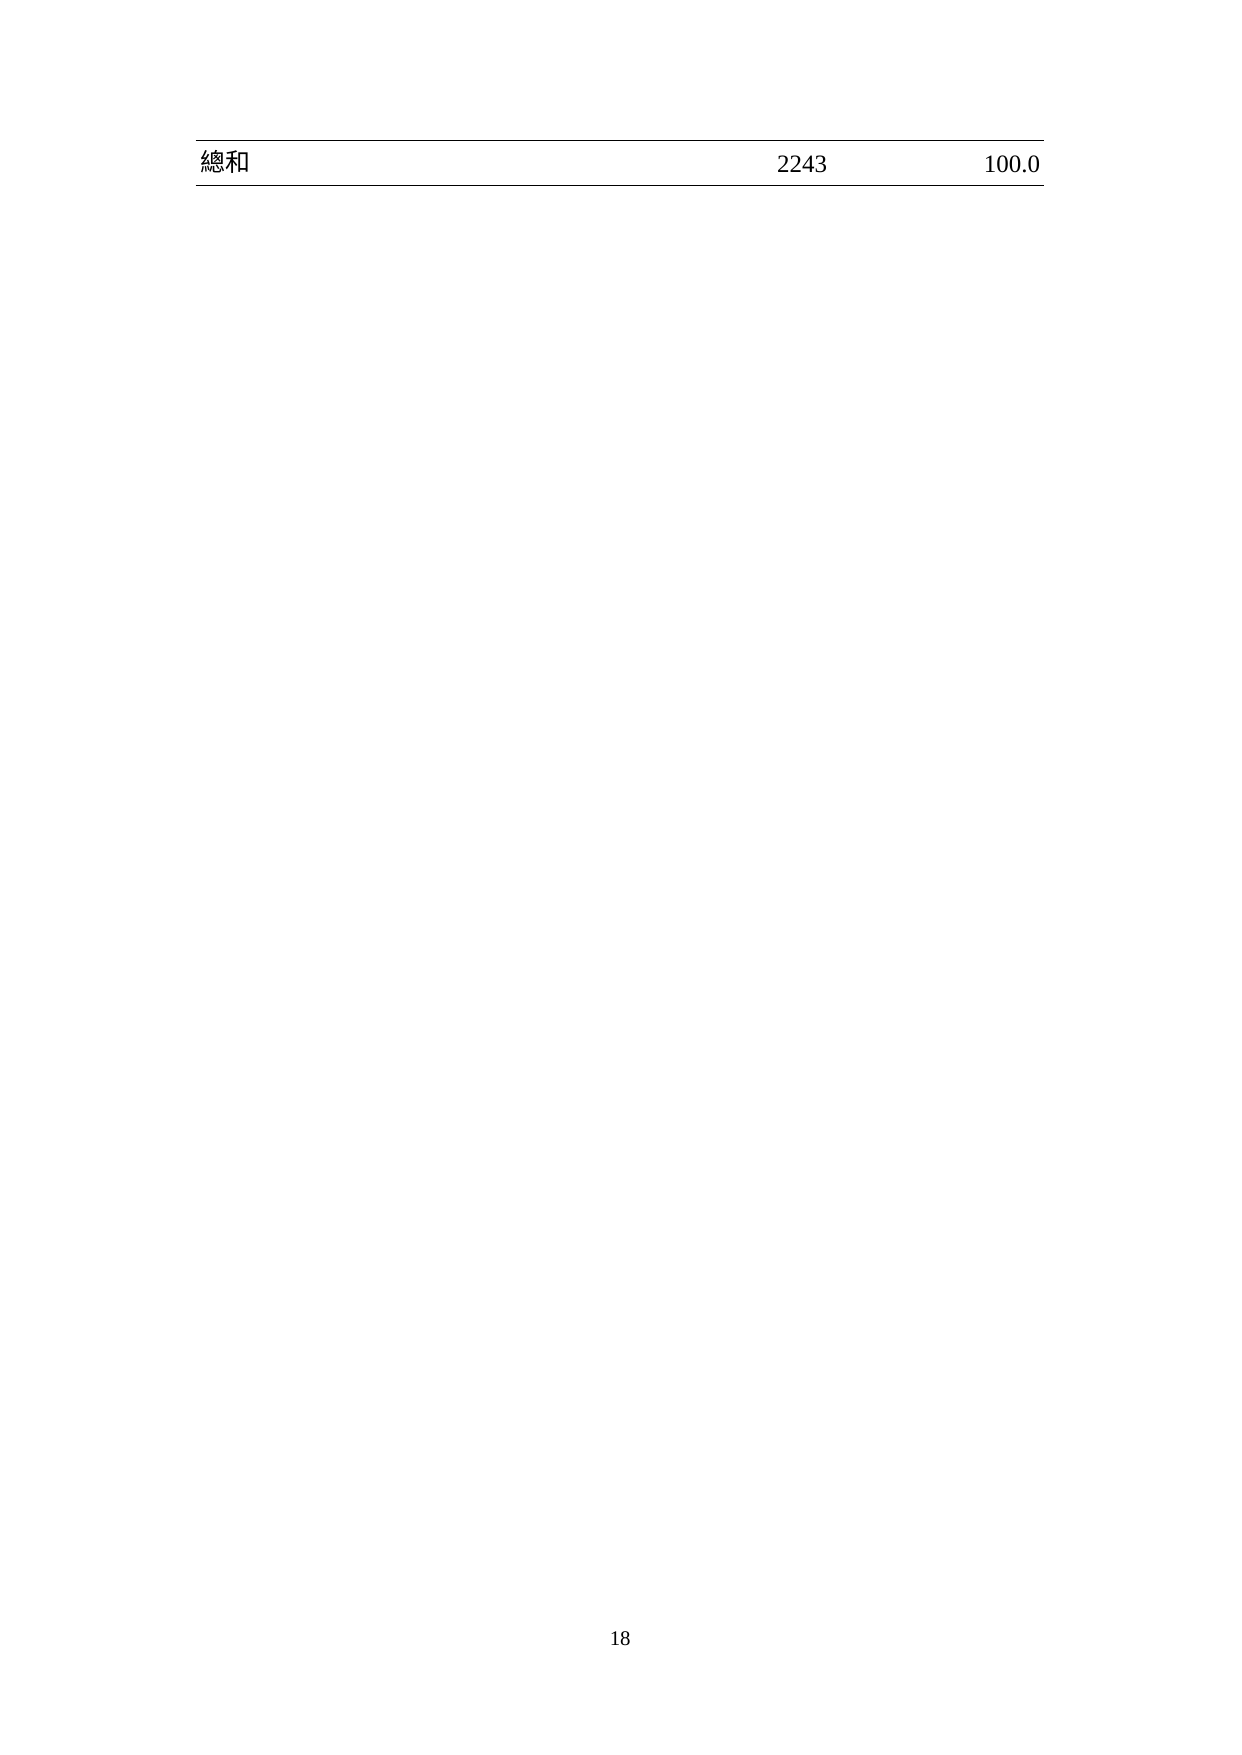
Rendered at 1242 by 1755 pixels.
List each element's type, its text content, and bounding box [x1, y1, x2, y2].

table_cell 100.0 [905, 141, 1044, 184]
table_cell 2243 [551, 141, 905, 184]
table_cell 總和 [196, 141, 551, 184]
